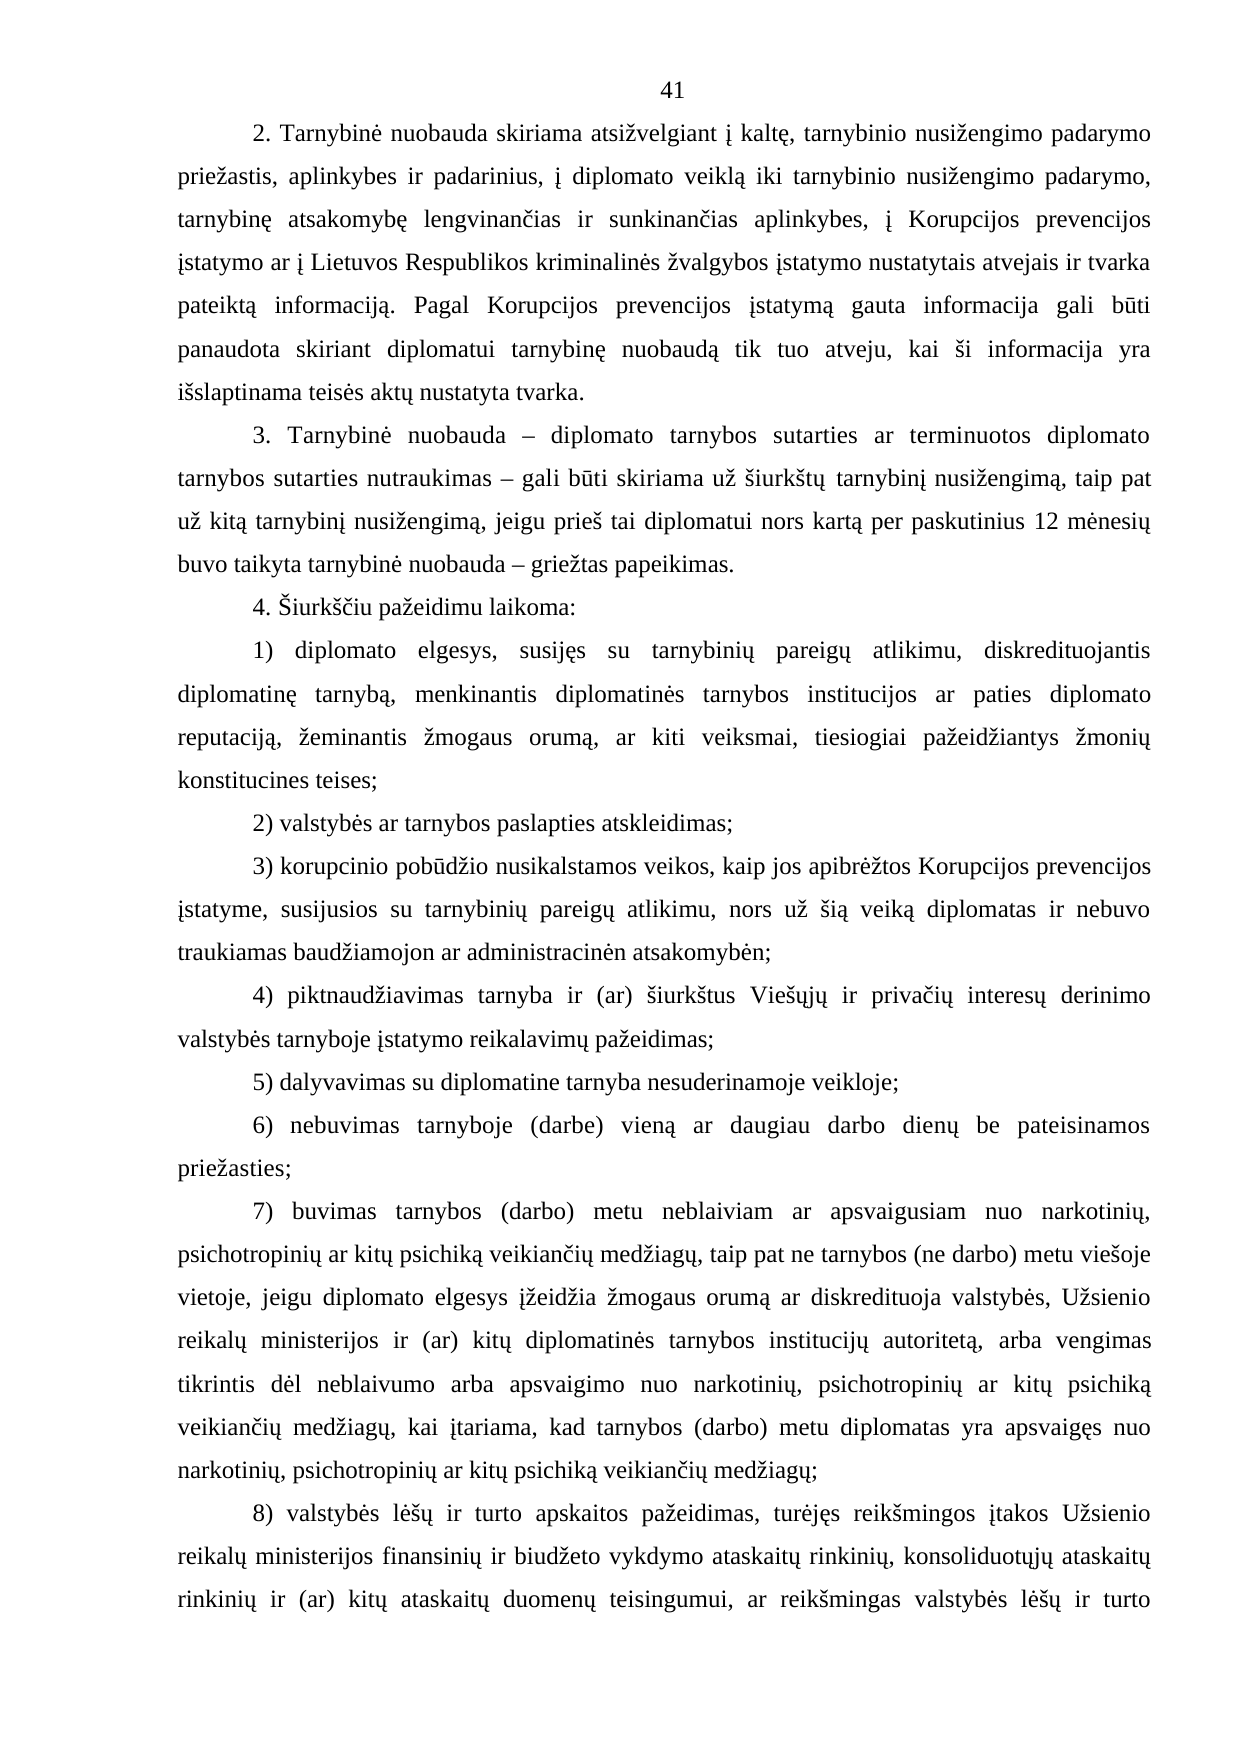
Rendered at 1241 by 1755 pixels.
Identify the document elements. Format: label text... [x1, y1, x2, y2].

text 1) diplomato elgesys, susijęs su tarnybinių pareigų atlikimu, diskredituojantis diplomatinę tarnybą, menkinantis diplomatinės tarnybos institucijos ar paties diplomato reputaciją, žeminantis žmogaus orumą, ar kiti veiksmai, tiesiogiai pažeidžiantys žmonių konstitucines teises; [177, 636, 1152, 794]
text 6) nebuvimas tarnyboje (darbe) vieną ar daugiau darbo dienų be pateisinamos priežasties; [177, 1110, 1152, 1182]
text 8) valstybės lėšų ir turto apskaitos pažeidimas, turėjęs reikšmingos įtakos Užsienio reikalų ministerijos finansinių ir biudžeto vykdymo ataskaitų rinkinių, konsoliduotųjų ataskaitų rinkinių ir (ar) kitų ataskaitų duomenų teisingumui, ar reikšmingas valstybės lėšų ir turto [177, 1498, 1152, 1613]
text 5) dalyvavimas su diplomatine tarnyba nesuderinamoje veikloje; [177, 1067, 1152, 1096]
text 4) piktnaudžiavimas tarnyba ir (ar) šiurkštus Viešųjų ir privačių interesų derinimo valstybės tarnyboje įstatymo reikalavimų pažeidimas; [177, 981, 1152, 1052]
text 7) buvimas tarnybos (darbo) metu neblaiviam ar apsvaigusiam nuo narkotinių, psichotropinių ar kitų psichiką veikiančių medžiagų, taip pat ne tarnybos (ne darbo) metu viešoje vietoje, jeigu diplomato elgesys įžeidžia žmogaus orumą ar diskredituoja valstybės, Užsienio reikalų ministerijos ir (ar) kitų diplomatinės tarnybos institucijų autoritetą, arba vengimas tikrintis dėl neblaivumo arba apsvaigimo nuo narkotinių, psichotropinių ar kitų psichiką veikiančių medžiagų, kai įtariama, kad tarnybos (darbo) metu diplomatas yra apsvaigęs nuo narkotinių, psichotropinių ar kitų psichiką veikiančių medžiagų; [177, 1196, 1152, 1484]
text 2. Tarnybinė nuobauda skiriama atsižvelgiant į kaltę, tarnybinio nusižengimo padarymo priežastis, aplinkybes ir padarinius, į diplomato veiklą iki tarnybinio nusižengimo padarymo, tarnybinę atsakomybę lengvinančias ir sunkinančias aplinkybes, į Korupcijos prevencijos įstatymo ar į Lietuvos Respublikos kriminalinės žvalgybos įstatymo nustatytais atvejais ir tvarka pateiktą informaciją. Pagal Korupcijos prevencijos įstatymą gauta informacija gali būti panaudota skiriant diplomatui tarnybinę nuobaudą tik tuo atveju, kai ši informacija yra išslaptinama teisės aktų nustatyta tvarka. [177, 118, 1152, 406]
text 3) korupcinio pobūdžio nusikalstamos veikos, kaip jos apibrėžtos Korupcijos prevencijos įstatyme, susijusios su tarnybinių pareigų atlikimu, nors už šią veiką diplomatas ir nebuvo traukiamas baudžiamojon ar administracinėn atsakomybėn; [177, 851, 1152, 966]
text 3. Tarnybinė nuobauda – diplomato tarnybos sutarties ar terminuotos diplomato tarnybos sutarties nutraukimas – gali būti skiriama už šiurkštų tarnybinį nusižengimą, taip pat už kitą tarnybinį nusižengimą, jeigu prieš tai diplomatui nors kartą per paskutinius 12 mėnesių buvo taikyta tarnybinė nuobauda – griežtas papeikimas. [177, 420, 1152, 578]
text 2) valstybės ar tarnybos paslapties atskleidimas; [177, 808, 1152, 837]
text 4. Šiurkščiu pažeidimu laikoma: [177, 592, 1152, 621]
